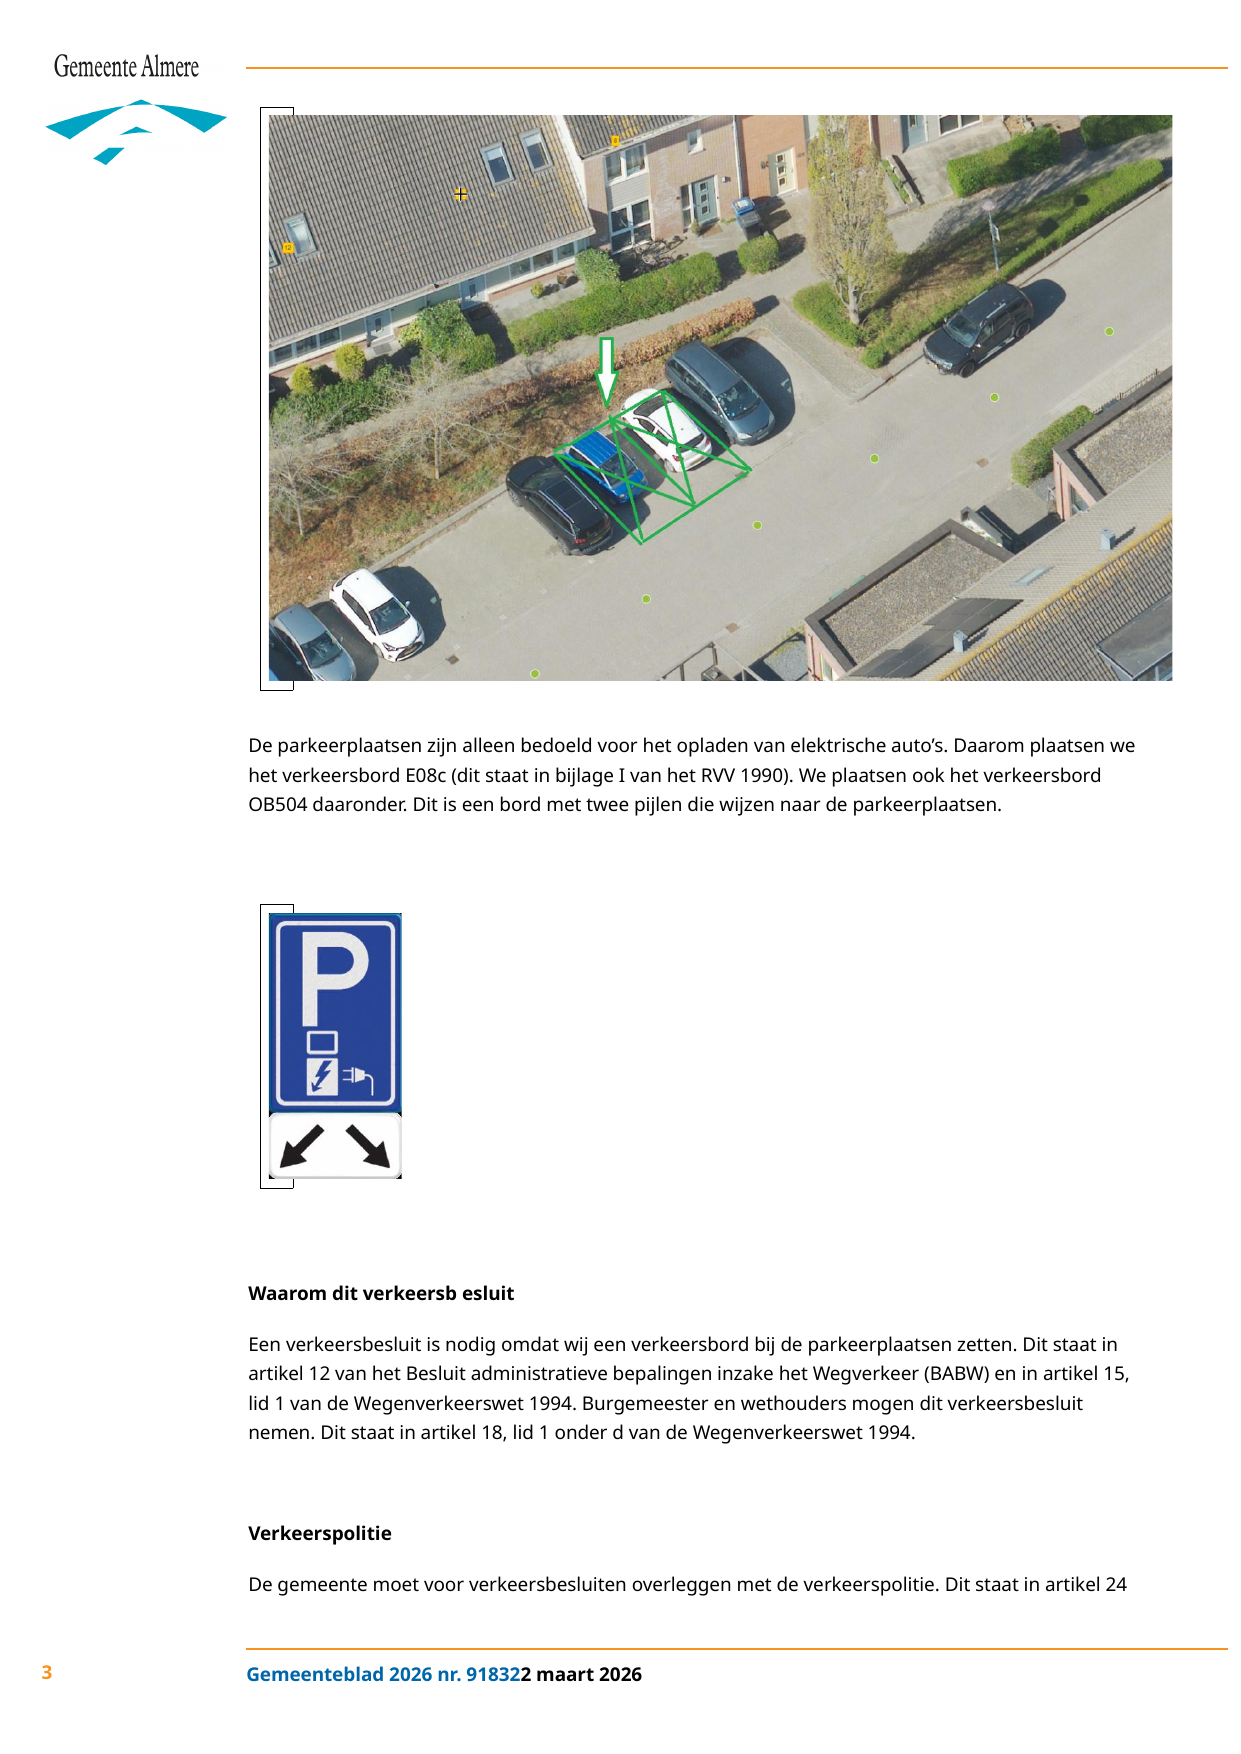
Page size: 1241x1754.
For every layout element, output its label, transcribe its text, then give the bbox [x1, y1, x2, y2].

picture [268, 913, 402, 1179]
text De gemeente moet voor verkeersbesluiten overleggen met de verkeerspolitie. Dit staat in artikel 24 [248, 1571, 1152, 1596]
picture [41, 47, 231, 172]
text Verkeerspolitie [248, 1520, 1152, 1546]
text De parkeerplaatsen zijn alleen bedoeld voor het opladen van elektrische auto’s. Daarom plaatsen we het verkeersbord E08c (dit staat in bijlage I van het RVV 1990). We plaatsen ook het verkeersbord OB504 daaronder. Dit is een bord met twee pijlen die wijzen naar de parkeerplaatsen. [248, 732, 1152, 817]
text Waarom dit verkeersb esluit [248, 1280, 1152, 1306]
picture [268, 115, 1173, 681]
text Een verkeersbesluit is nodig omdat wij een verkeersbord bij de parkeerplaatsen zetten. Dit staat in artikel 12 van het Besluit administratieve bepalingen inzake het Wegverkeer (BABW) en in artikel 15, lid 1 van de Wegenverkeerswet 1994. Burgemeester en wethouders mogen dit verkeersbesluit nemen. Dit staat in artikel 18, lid 1 onder d van de Wegenverkeerswet 1994. [248, 1331, 1152, 1445]
